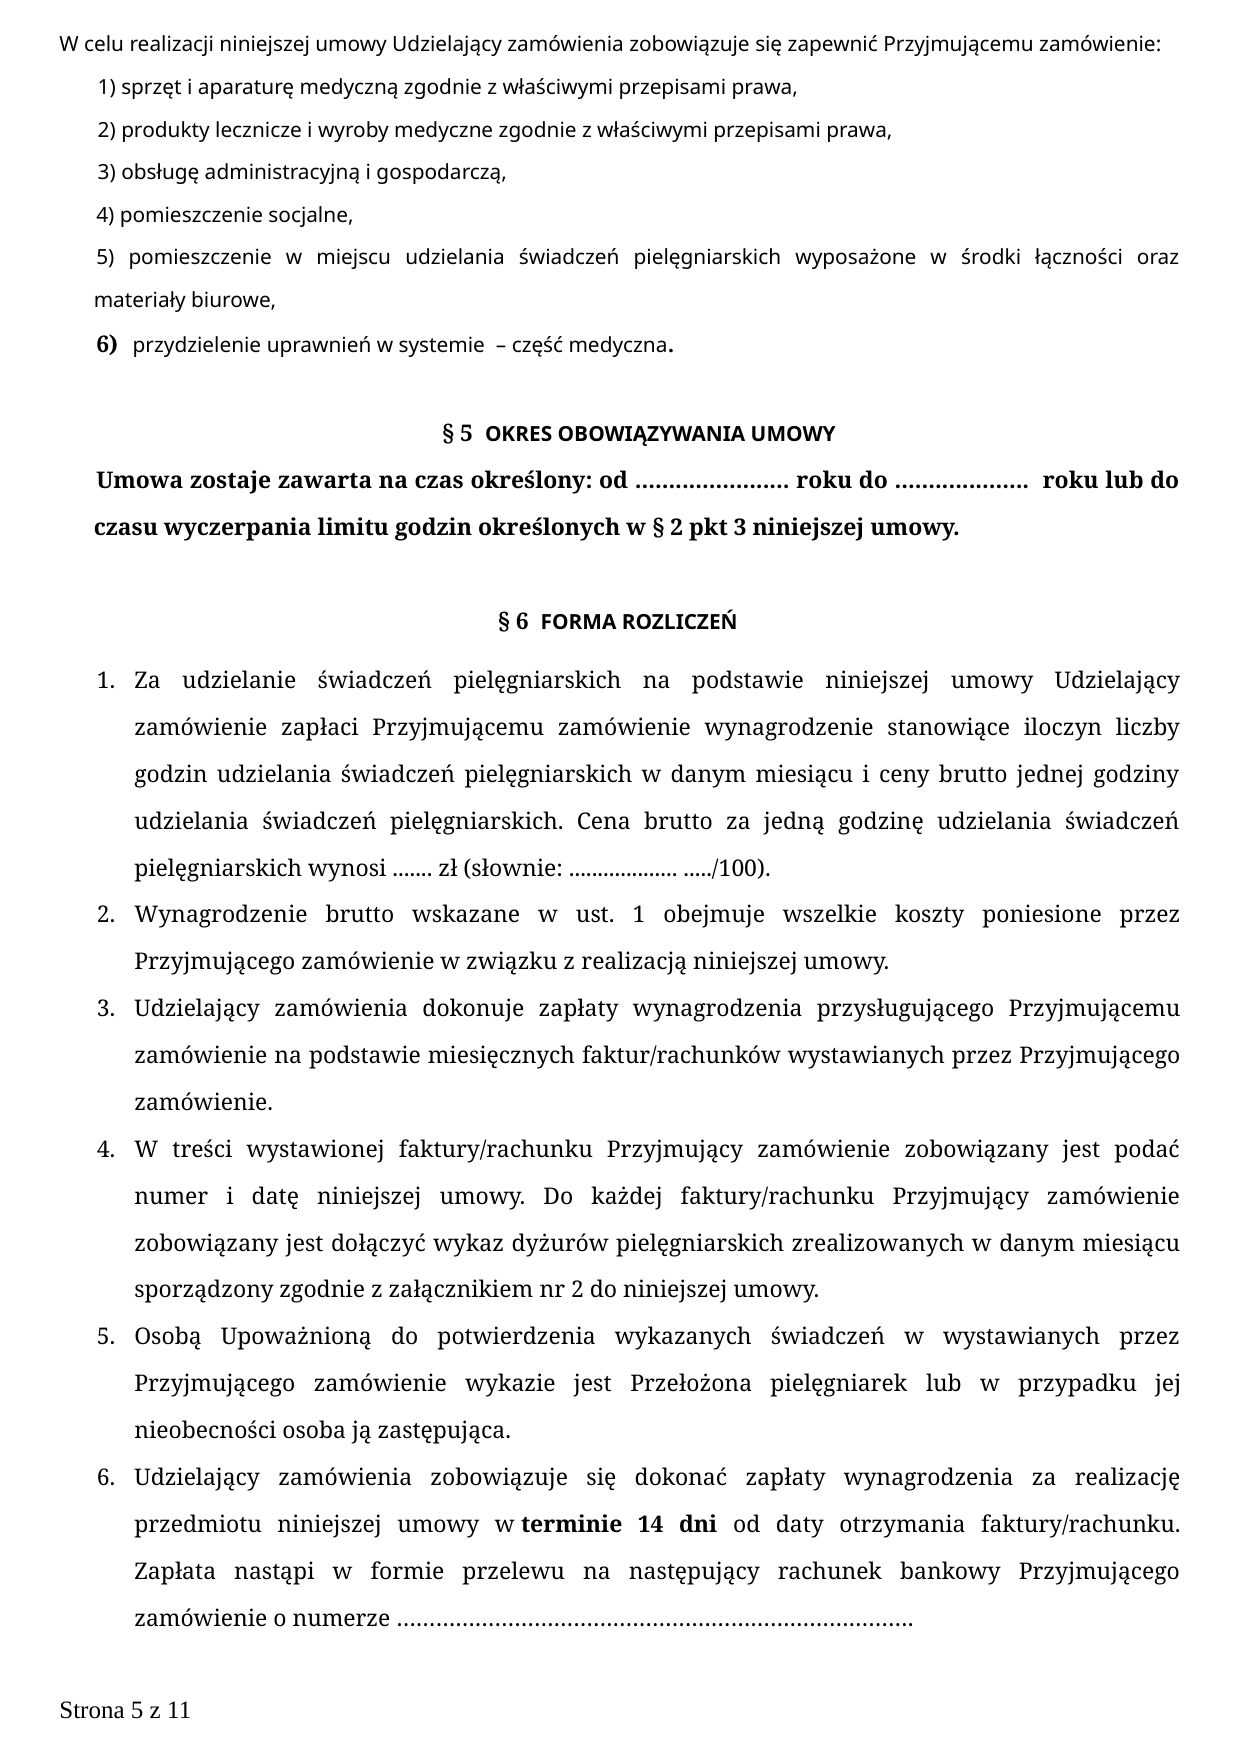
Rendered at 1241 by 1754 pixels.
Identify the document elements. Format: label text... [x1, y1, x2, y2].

list W treści wystawionej faktury/rachunku Przyjmujący zamówienie zobowiązany jest podać numer i datę niniejszej umowy. Do każdej faktury/rachunku Przyjmujący zamówienie zobowiązany jest dołączyć wykaz dyżurów pielęgniarskich zrealizowanych w danym miesiącu sporządzony zgodnie z załącznikiem nr 2 do niniejszej umowy. [97, 1133, 1181, 1305]
text 2) produkty lecznicze i wyroby medyczne zgodnie z właściwymi przepisami prawa, [93, 115, 1181, 143]
list Wynagrodzenie brutto wskazane w ust. 1 obejmuje wszelkie koszty poniesione przez Przyjmującego zamówienie w związku z realizacją niniejszej umowy. [97, 898, 1181, 977]
text W celu realizacji niniejszej umowy Udzielający zamówienia zobowiązuje się zapewnić Przyjmującemu zamówienie: [59, 29, 1181, 58]
text § 6 FORMA ROZLICZEŃ [59, 605, 1181, 636]
text Umowa zostaje zawarta na czas określony: od ....................... roku do .................... roku lub do czasu wyczerpania limitu godzin określonych w § 2 pkt 3 niniejszej umowy. [93, 464, 1181, 589]
text 1) sprzęt i aparaturę medyczną zgodnie z właściwymi przepisami prawa, [93, 72, 1181, 101]
list Osobą Upoważnioną do potwierdzenia wykazanych świadczeń w wystawianych przez Przyjmującego zamówienie wykazie jest Przełożona pielęgniarek lub w przypadku jej nieobecności osoba ją zastępująca. [97, 1320, 1181, 1445]
list Za udzielanie świadczeń pielęgniarskich na podstawie niniejszej umowy Udzielający zamówienie zapłaci Przyjmującemu zamówienie wynagrodzenie stanowiące iloczyn liczby godzin udzielania świadczeń pielęgniarskich w danym miesiącu i ceny brutto jednej godziny udzielania świadczeń pielęgniarskich. Cena brutto za jedną godzinę udzielania świadczeń pielęgniarskich wynosi ....... zł (słownie: ................... ...../100). [97, 664, 1181, 883]
list Udzielający zamówienia zobowiązuje się dokonać zapłaty wynagrodzenia za realizację przedmiotu niniejszej umowy w terminie 14 dni od daty otrzymania faktury/rachunku. Zapłata nastąpi w formie przelewu na następujący rachunek bankowy Przyjmującego zamówienie o numerze ……………………………………………………………………. [97, 1461, 1181, 1633]
list przydzielenie uprawnień w systemie – część medyczna. [93, 328, 1181, 359]
list Udzielający zamówienia dokonuje zapłaty wynagrodzenia przysługującego Przyjmującemu zamówienie na podstawie miesięcznych faktur/rachunków wystawianych przez Przyjmującego zamówienie. [97, 992, 1181, 1117]
text 5) pomieszczenie w miejscu udzielania świadczeń pielęgniarskich wyposażone w środki łączności oraz materiały biurowe, [93, 242, 1181, 313]
text 3) obsługę administracyjną i gospodarczą, [93, 157, 1181, 186]
text 4) pomieszczenie socjalne, [93, 200, 1181, 228]
text § 5 OKRES OBOWIĄZYWANIA UMOWY [93, 417, 1181, 448]
